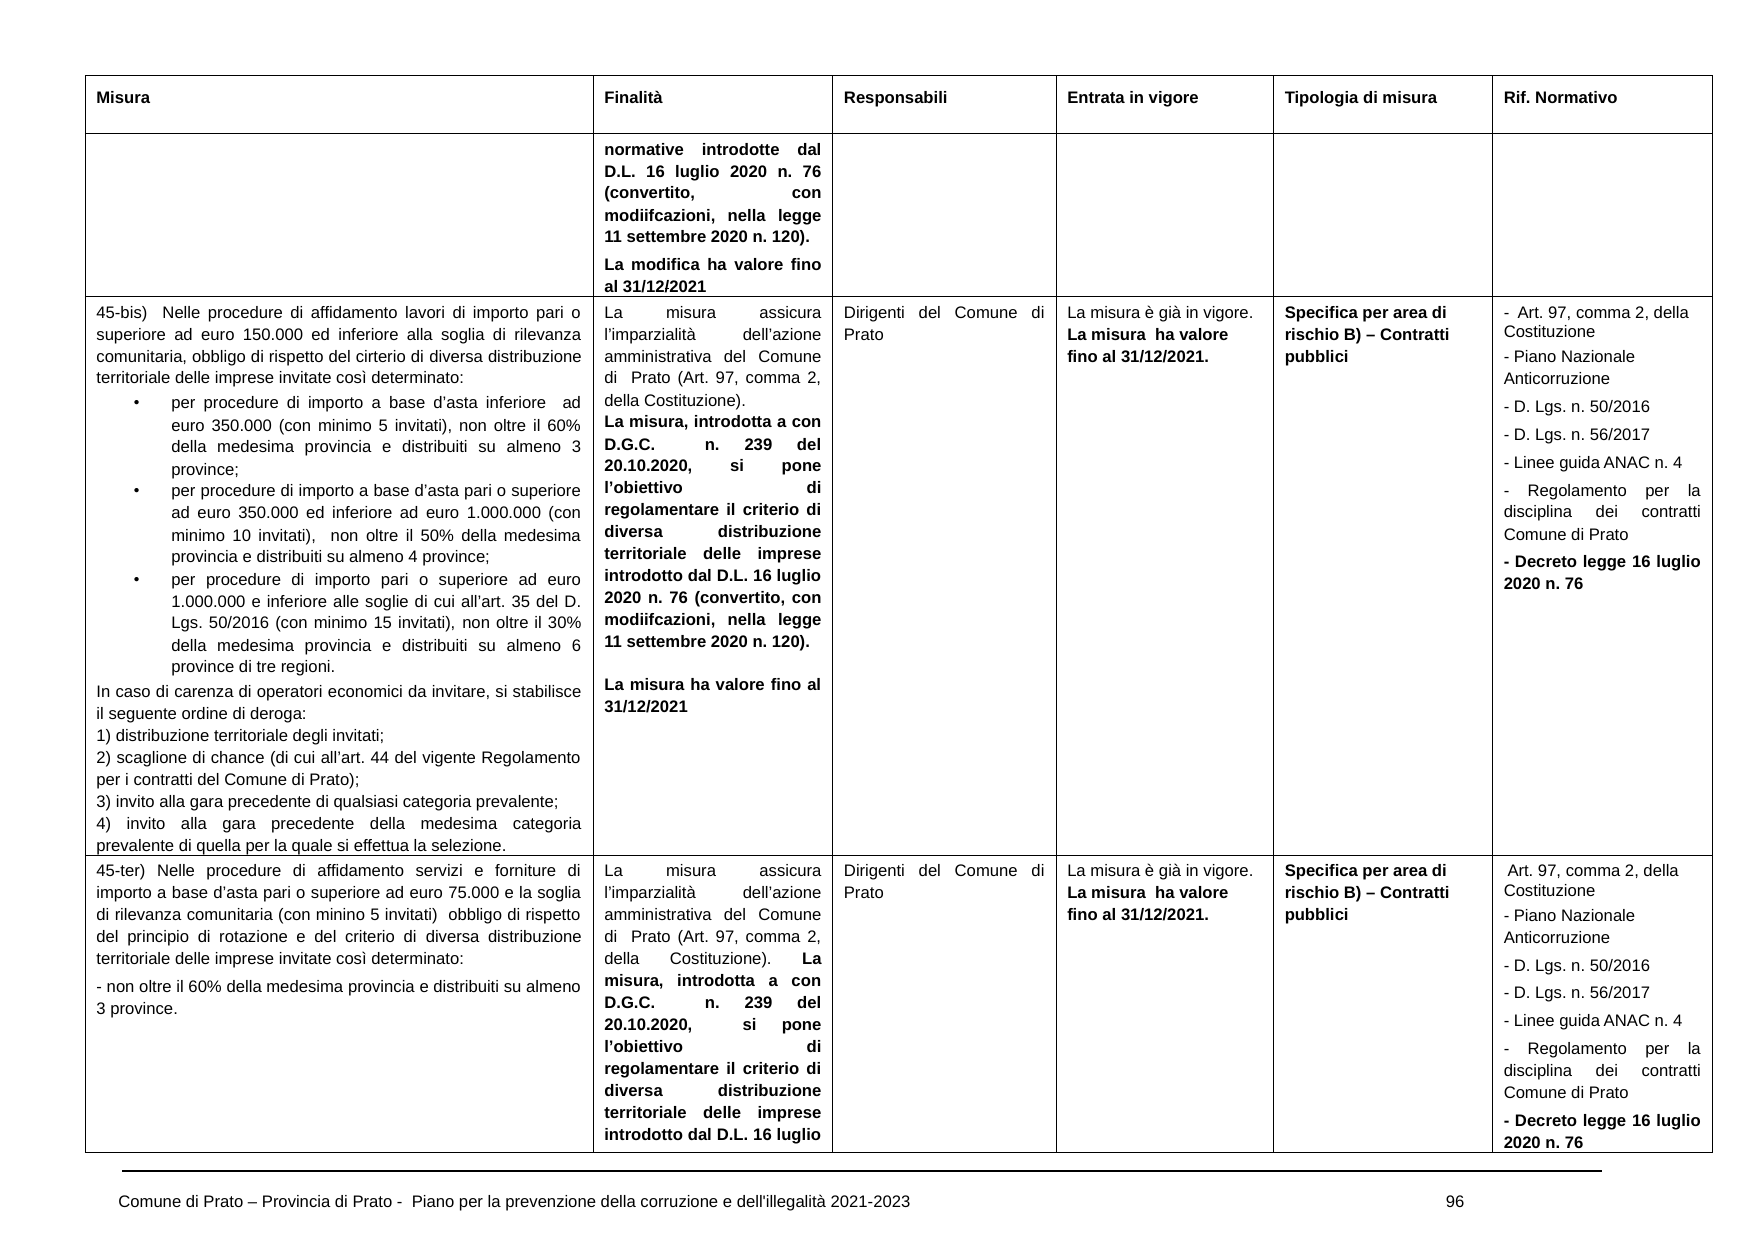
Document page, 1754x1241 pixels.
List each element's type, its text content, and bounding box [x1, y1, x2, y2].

table_cell [86, 134, 593, 296]
table_cell Dirigenti del Comune di Prato [833, 856, 1056, 1152]
table_header Rif. Normativo [1493, 76, 1712, 133]
table_cell La misura è già in vigore. La misura ha valore fino al 31/12/2021. [1057, 297, 1273, 855]
table_cell La misura assicura l’imparzialità dell’azione amministrativa del Comune di Prato (Art. 97, comma 2, della Costituzione). La misura, introdotta a con D.G.C. n. 239 del 20.10.2020, si pone l’obiettivo di regolamentare il criterio di diversa distribuzione territoriale delle imprese introdotto dal D.L. 16 luglio 2020 n. 76 (convertito, con modiifcazioni, nella legge 11 settembre 2020 n. 120). La misura ha valore fino al 31/12/2021 [594, 297, 832, 855]
table_header Entrata in vigore [1057, 76, 1273, 133]
table_cell [1274, 134, 1492, 296]
table_header Finalità [594, 76, 832, 133]
table_cell Art. 97, comma 2, della Costituzione - Piano Nazionale Anticorruzione - D. Lgs. n. 50/2016 - D. Lgs. n. 56/2017 - Linee guida ANAC n. 4 - Regolamento per la disciplina dei contratti Comune di Prato - Decreto legge 16 luglio 2020 n. 76 [1493, 856, 1712, 1152]
table_cell [1057, 134, 1273, 296]
table_cell [833, 134, 1056, 296]
table_cell Specifica per area di rischio B) – Contratti pubblici [1274, 856, 1492, 1152]
table_cell Specifica per area di rischio B) – Contratti pubblici [1274, 297, 1492, 855]
table_cell 45-bis) Nelle procedure di affidamento lavori di importo pari o superiore ad euro 150.000 ed inferiore alla soglia di rilevanza comunitaria, obbligo di rispetto del cirterio di diversa distribuzione territoriale delle imprese invitate così determinato: per procedure di importo a base d’asta inferiore ad euro 350.000 (con minimo 5 invitati), non oltre il 60% della medesima provincia e distribuiti su almeno 3 province; per procedure di importo a base d’asta pari o superiore ad euro 350.000 ed inferiore ad euro 1.000.000 (con minimo 10 invitati), non oltre il 50% della medesima provincia e distribuiti su almeno 4 province; per procedure di importo pari o superiore ad euro 1.000.000 e inferiore alle soglie di cui all’art. 35 del D. Lgs. 50/2016 (con minimo 15 invitati), non oltre il 30% della medesima provincia e distribuiti su almeno 6 province di tre regioni. In caso di carenza di operatori economici da invitare, si stabilisce il seguente ordine di deroga: 1) distribuzione territoriale degli invitati; 2) scaglione di chance (di cui all’art. 44 del vigente Regolamento per i contratti del Comune di Prato); 3) invito alla gara precedente di qualsiasi categoria prevalente; 4) invito alla gara precedente della medesima categoria prevalente di quella per la quale si effettua la selezione. [86, 297, 593, 855]
table_header Responsabili [833, 76, 1056, 133]
table_cell La misura è già in vigore. La misura ha valore fino al 31/12/2021. [1057, 856, 1273, 1152]
table_cell 45-ter) Nelle procedure di affidamento servizi e forniture di importo a base d’asta pari o superiore ad euro 75.000 e la soglia di rilevanza comunitaria (con minino 5 invitati) obbligo di rispetto del principio di rotazione e del criterio di diversa distribuzione territoriale delle imprese invitate così determinato: - non oltre il 60% della medesima provincia e distribuiti su almeno 3 province. [86, 856, 593, 1152]
table_header Misura [86, 76, 593, 133]
table_cell Dirigenti del Comune di Prato [833, 297, 1056, 855]
table_cell La misura assicura l’imparzialità dell’azione amministrativa del Comune di Prato (Art. 97, comma 2, della Costituzione). La misura, introdotta a con D.G.C. n. 239 del 20.10.2020, si pone l’obiettivo di regolamentare il criterio di diversa distribuzione territoriale delle imprese introdotto dal D.L. 16 luglio [594, 856, 832, 1152]
table_cell [1493, 134, 1712, 296]
table_cell - Art. 97, comma 2, della Costituzione - Piano Nazionale Anticorruzione - D. Lgs. n. 50/2016 - D. Lgs. n. 56/2017 - Linee guida ANAC n. 4 - Regolamento per la disciplina dei contratti Comune di Prato - Decreto legge 16 luglio 2020 n. 76 [1493, 297, 1712, 855]
table_cell normative introdotte dal D.L. 16 luglio 2020 n. 76 (convertito, con modiifcazioni, nella legge 11 settembre 2020 n. 120). La modifica ha valore fino al 31/12/2021 [594, 134, 832, 296]
table_header Tipologia di misura [1274, 76, 1492, 133]
